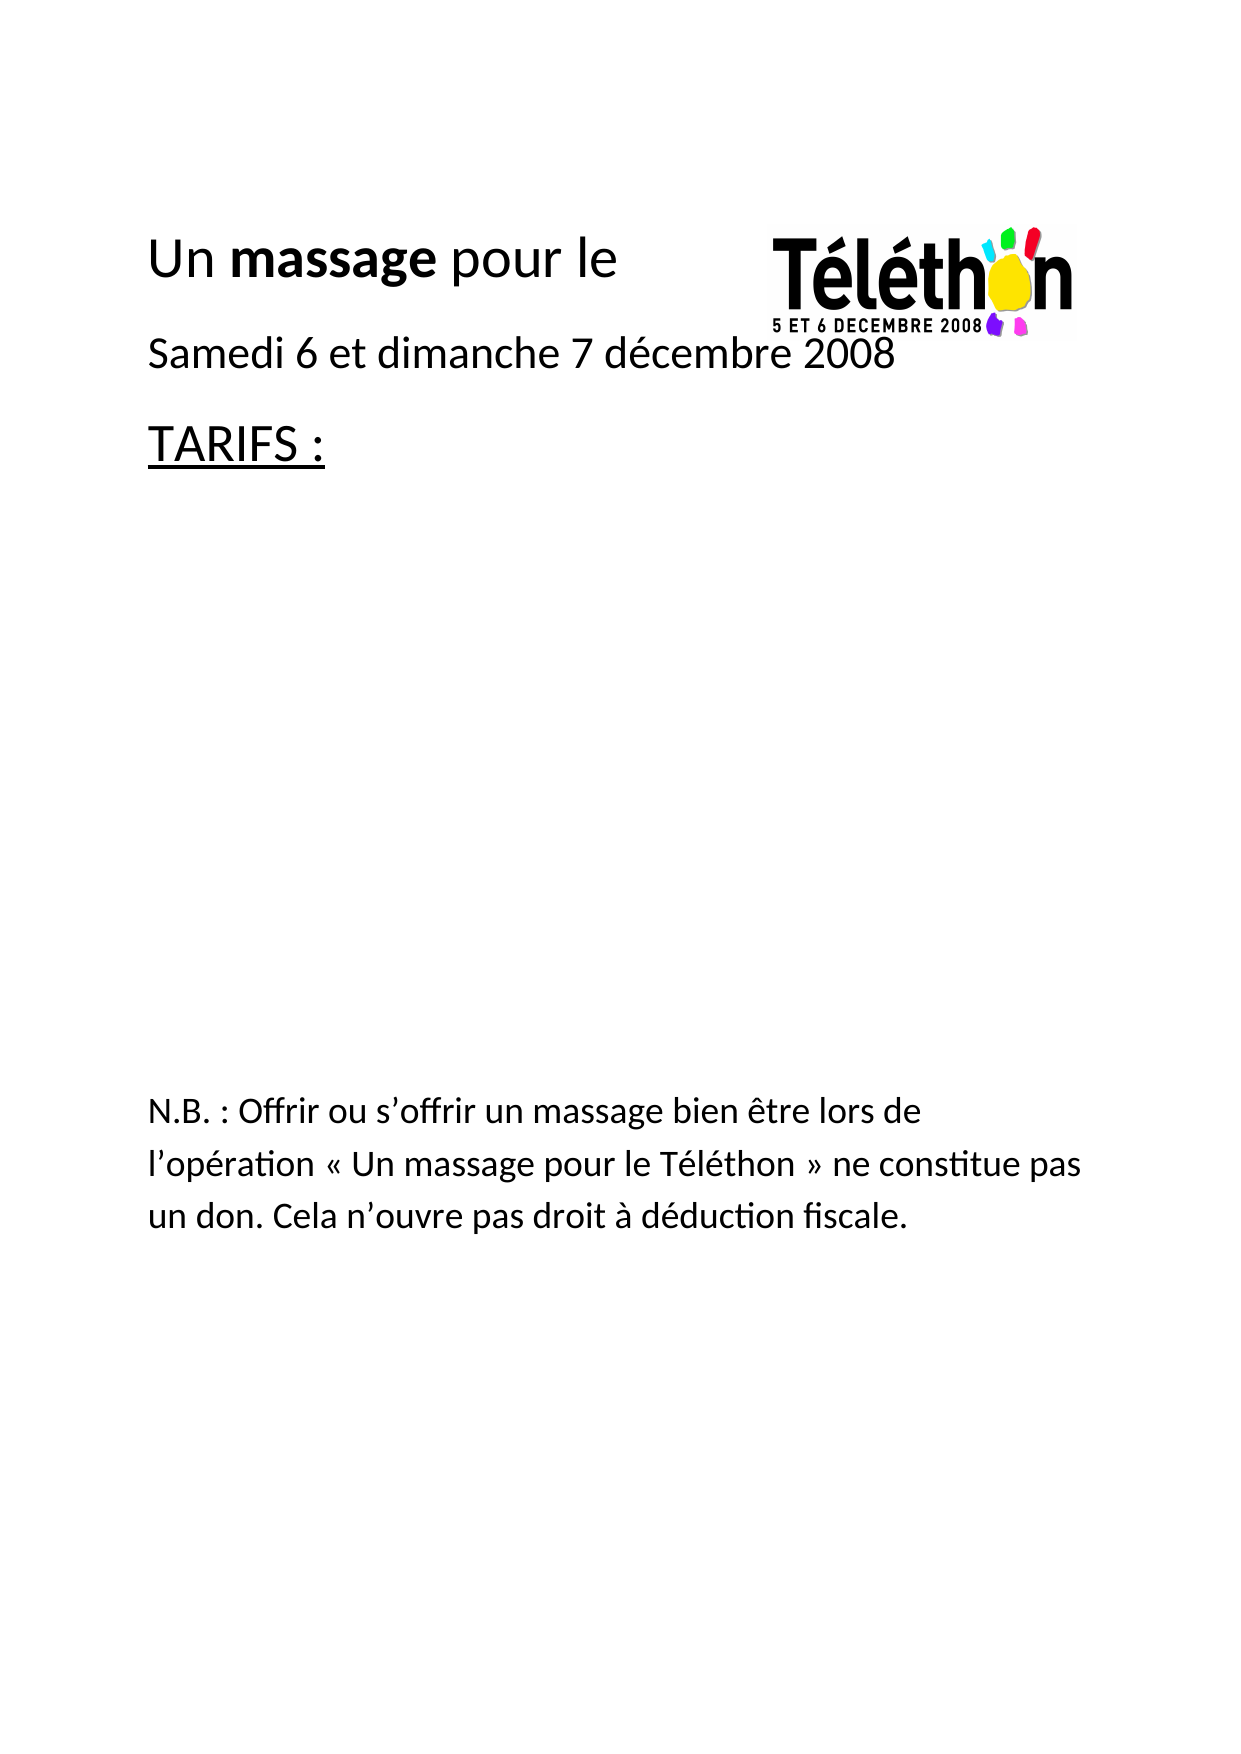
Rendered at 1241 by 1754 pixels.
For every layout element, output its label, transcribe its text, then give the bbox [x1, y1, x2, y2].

picture [767, 224, 1077, 341]
text TARIFS : [148, 409, 1092, 475]
text Un massage pour le [148, 221, 1092, 342]
text Samedi 6 et dimanche 7 décembre 2008 [148, 324, 1092, 380]
text N.B. : Offrir ou s’offrir un massage bien être lors de l’opération « Un massage pour le Téléthon » ne constitue pas un don. Cela n’ouvre pas droit à déduction fiscale. [148, 1087, 1092, 1238]
